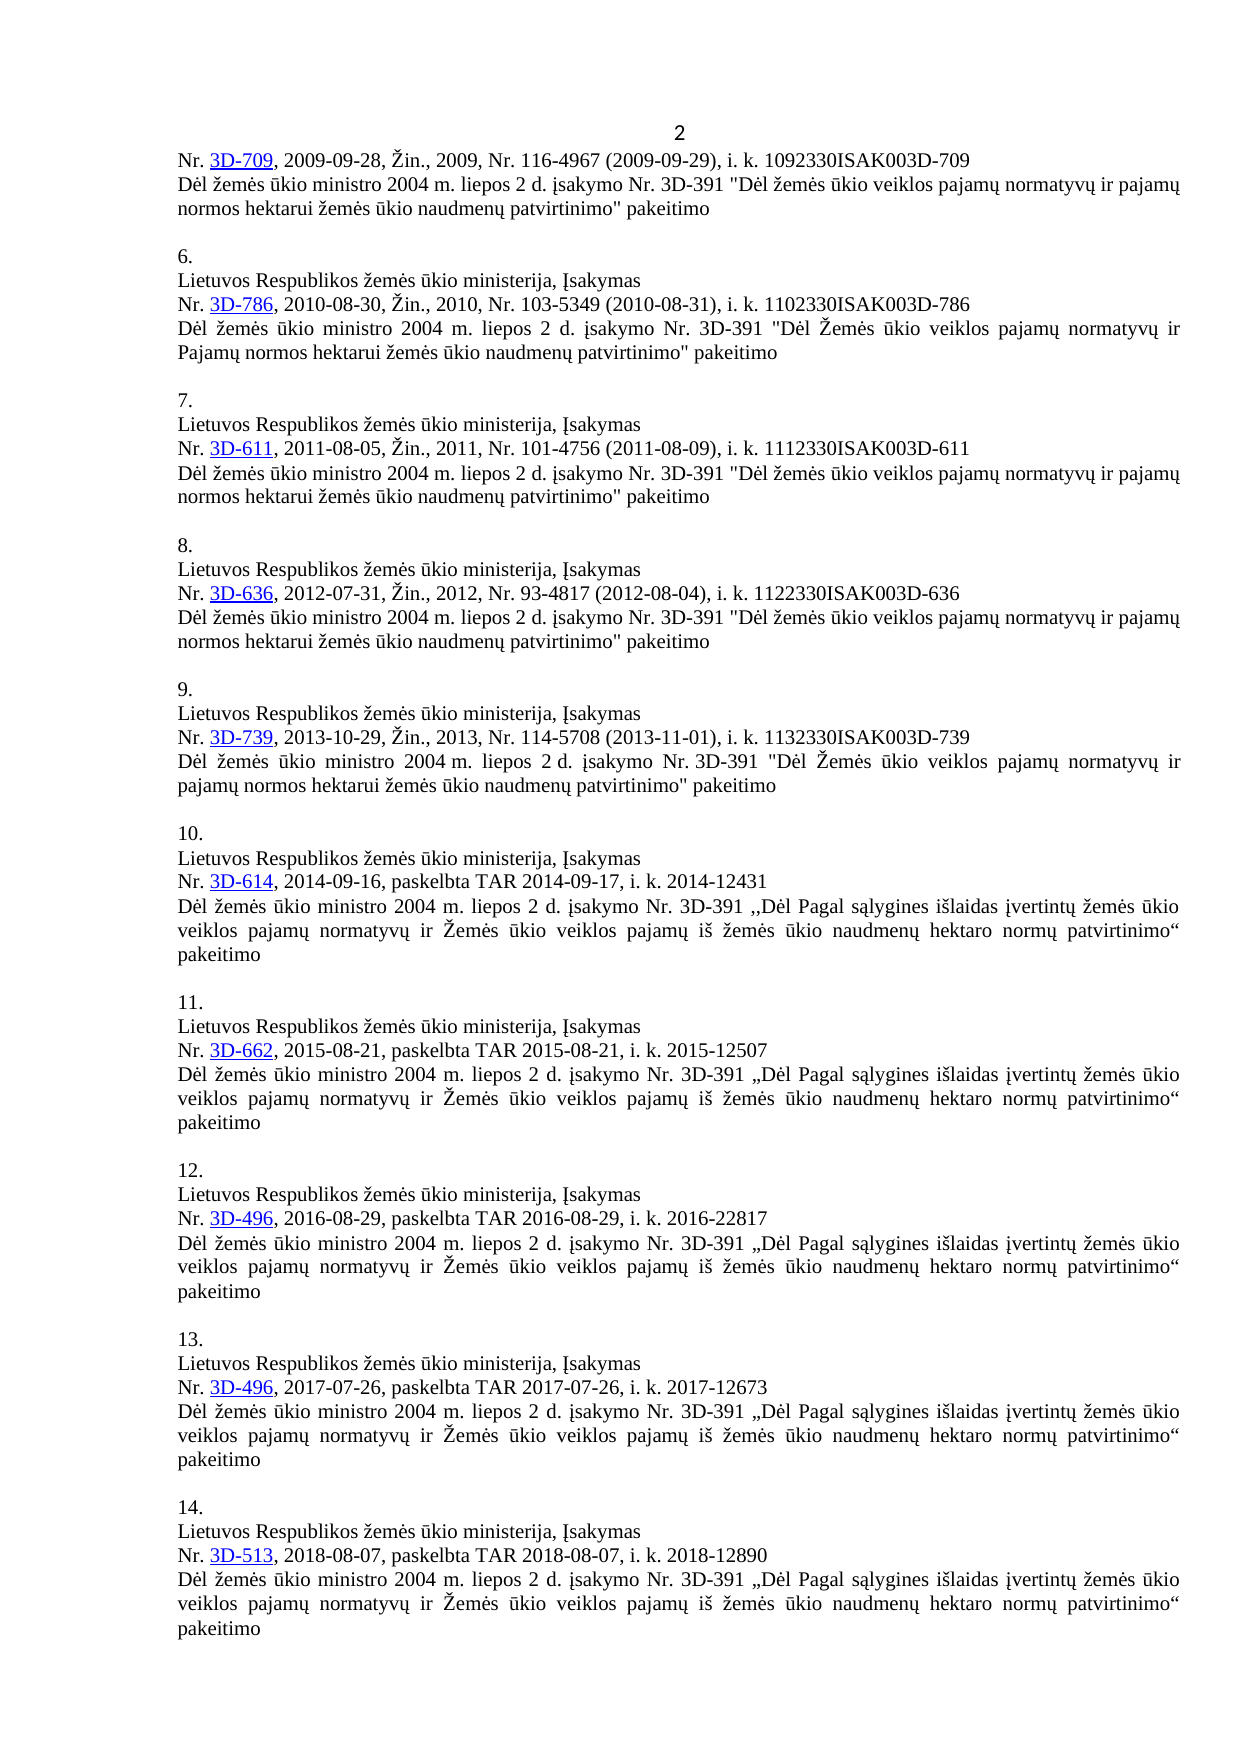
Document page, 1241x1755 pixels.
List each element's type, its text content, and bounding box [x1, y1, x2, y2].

text Dėl žemės ūkio ministro 2004 m. liepos 2 d. įsakymo Nr. 3D-391 „Dėl Pagal sąlygines išlaidas įvertintų žemės ūkio veiklos pajamų normatyvų ir Žemės ūkio veiklos pajamų iš žemės ūkio naudmenų hektaro normų patvirtinimo“ pakeitimo [177, 1567, 1181, 1639]
text Dėl žemės ūkio ministro 2004 m. liepos 2 d. įsakymo Nr. 3D-391 "Dėl žemės ūkio veiklos pajamų normatyvų ir pajamų normos hektarui žemės ūkio naudmenų patvirtinimo" pakeitimo [177, 605, 1181, 653]
text 7. [177, 388, 1181, 412]
text Dėl žemės ūkio ministro 2004 m. liepos 2 d. įsakymo Nr. 3D-391 "Dėl Žemės ūkio veiklos pajamų normatyvų ir pajamų normos hektarui žemės ūkio naudmenų patvirtinimo" pakeitimo [177, 749, 1181, 797]
text Nr. 3D-786, 2010-08-30, Žin., 2010, Nr. 103-5349 (2010-08-31), i. k. 1102330ISAK003D-786 [177, 292, 1181, 316]
text Nr. 3D-636, 2012-07-31, Žin., 2012, Nr. 93-4817 (2012-08-04), i. k. 1122330ISAK003D-636 [177, 581, 1181, 605]
text Lietuvos Respublikos žemės ūkio ministerija, Įsakymas [177, 845, 1181, 869]
text Lietuvos Respublikos žemės ūkio ministerija, Įsakymas [177, 557, 1181, 581]
text Dėl žemės ūkio ministro 2004 m. liepos 2 d. įsakymo Nr. 3D-391 "Dėl Žemės ūkio veiklos pajamų normatyvų ir Pajamų normos hektarui žemės ūkio naudmenų patvirtinimo" pakeitimo [177, 316, 1181, 364]
text 6. [177, 244, 1181, 268]
text Lietuvos Respublikos žemės ūkio ministerija, Įsakymas [177, 1182, 1181, 1206]
text Nr. 3D-496, 2017-07-26, paskelbta TAR 2017-07-26, i. k. 2017-12673 [177, 1375, 1181, 1399]
text Lietuvos Respublikos žemės ūkio ministerija, Įsakymas [177, 1351, 1181, 1375]
text Lietuvos Respublikos žemės ūkio ministerija, Įsakymas [177, 268, 1181, 292]
text 10. [177, 821, 1181, 845]
text Nr. 3D-614, 2014-09-16, paskelbta TAR 2014-09-17, i. k. 2014-12431 [177, 869, 1181, 893]
text Dėl žemės ūkio ministro 2004 m. liepos 2 d. įsakymo Nr. 3D-391 ,,Dėl Pagal sąlygines išlaidas įvertintų žemės ūkio veiklos pajamų normatyvų ir Žemės ūkio veiklos pajamų iš žemės ūkio naudmenų hektaro normų patvirtinimo“ pakeitimo [177, 893, 1181, 966]
text 12. [177, 1158, 1181, 1182]
text 9. [177, 677, 1181, 701]
text Nr. 3D-496, 2016-08-29, paskelbta TAR 2016-08-29, i. k. 2016-22817 [177, 1206, 1181, 1230]
text Dėl žemės ūkio ministro 2004 m. liepos 2 d. įsakymo Nr. 3D-391 "Dėl žemės ūkio veiklos pajamų normatyvų ir pajamų normos hektarui žemės ūkio naudmenų patvirtinimo" pakeitimo [177, 460, 1181, 508]
text Lietuvos Respublikos žemės ūkio ministerija, Įsakymas [177, 701, 1181, 725]
text Nr. 3D-709, 2009-09-28, Žin., 2009, Nr. 116-4967 (2009-09-29), i. k. 1092330ISAK003D-709 [177, 148, 1181, 172]
text 11. [177, 990, 1181, 1014]
text Dėl žemės ūkio ministro 2004 m. liepos 2 d. įsakymo Nr. 3D-391 „Dėl Pagal sąlygines išlaidas įvertintų žemės ūkio veiklos pajamų normatyvų ir Žemės ūkio veiklos pajamų iš žemės ūkio naudmenų hektaro normų patvirtinimo“ pakeitimo [177, 1399, 1181, 1471]
text Nr. 3D-662, 2015-08-21, paskelbta TAR 2015-08-21, i. k. 2015-12507 [177, 1038, 1181, 1062]
text 14. [177, 1495, 1181, 1519]
text Dėl žemės ūkio ministro 2004 m. liepos 2 d. įsakymo Nr. 3D-391 "Dėl žemės ūkio veiklos pajamų normatyvų ir pajamų normos hektarui žemės ūkio naudmenų patvirtinimo" pakeitimo [177, 172, 1181, 220]
text 8. [177, 533, 1181, 557]
text Nr. 3D-739, 2013-10-29, Žin., 2013, Nr. 114-5708 (2013-11-01), i. k. 1132330ISAK003D-739 [177, 725, 1181, 749]
text Nr. 3D-611, 2011-08-05, Žin., 2011, Nr. 101-4756 (2011-08-09), i. k. 1112330ISAK003D-611 [177, 436, 1181, 460]
text Lietuvos Respublikos žemės ūkio ministerija, Įsakymas [177, 1519, 1181, 1543]
text Dėl žemės ūkio ministro 2004 m. liepos 2 d. įsakymo Nr. 3D-391 „Dėl Pagal sąlygines išlaidas įvertintų žemės ūkio veiklos pajamų normatyvų ir Žemės ūkio veiklos pajamų iš žemės ūkio naudmenų hektaro normų patvirtinimo“ pakeitimo [177, 1062, 1181, 1134]
text Lietuvos Respublikos žemės ūkio ministerija, Įsakymas [177, 1014, 1181, 1038]
text 13. [177, 1327, 1181, 1351]
text Lietuvos Respublikos žemės ūkio ministerija, Įsakymas [177, 412, 1181, 436]
text Dėl žemės ūkio ministro 2004 m. liepos 2 d. įsakymo Nr. 3D-391 „Dėl Pagal sąlygines išlaidas įvertintų žemės ūkio veiklos pajamų normatyvų ir Žemės ūkio veiklos pajamų iš žemės ūkio naudmenų hektaro normų patvirtinimo“ pakeitimo [177, 1230, 1181, 1303]
text Nr. 3D-513, 2018-08-07, paskelbta TAR 2018-08-07, i. k. 2018-12890 [177, 1543, 1181, 1567]
